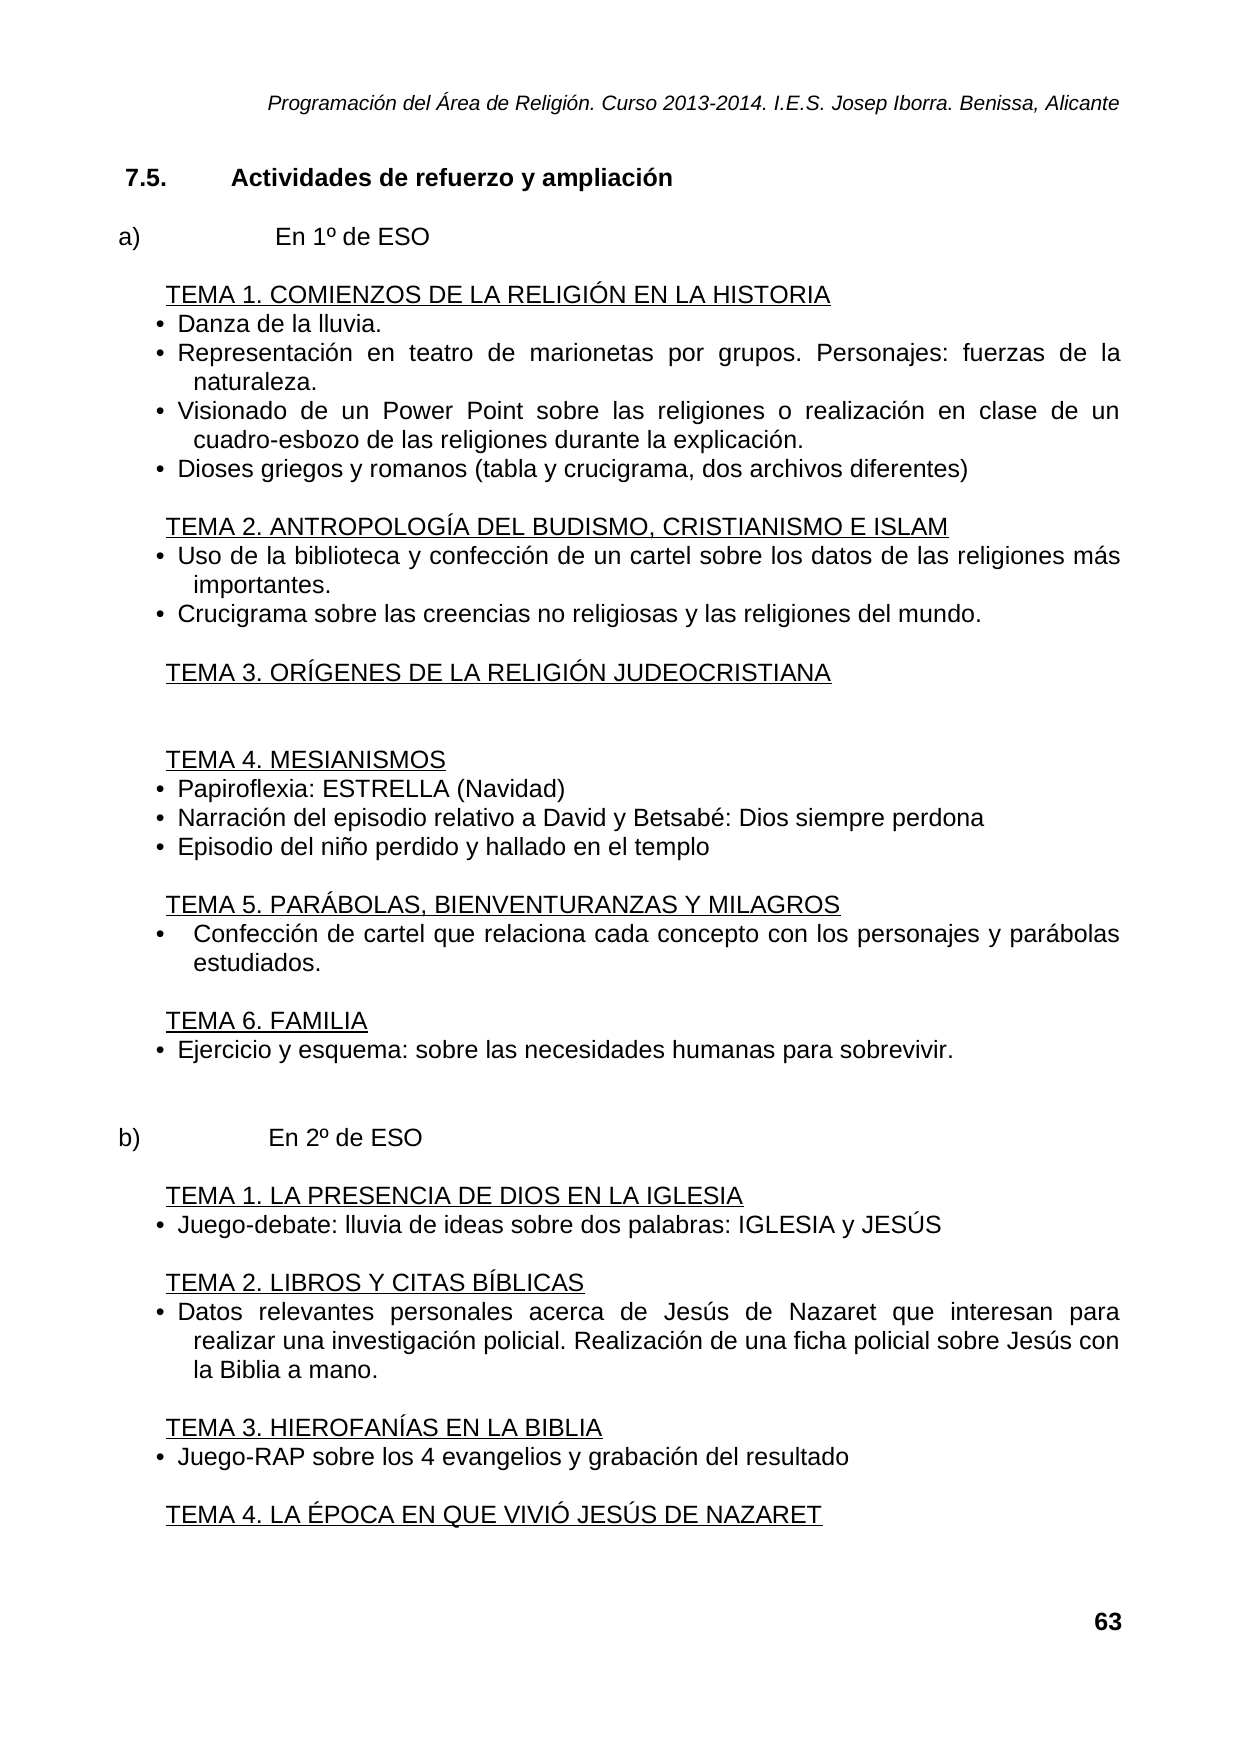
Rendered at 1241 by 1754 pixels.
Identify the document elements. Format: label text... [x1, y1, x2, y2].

list Episodio del niño perdido y hallado en el templo [156, 832, 1122, 861]
text TEMA 1. COMIENZOS DE LA RELIGIÓN EN LA HISTORIA [118, 279, 1122, 309]
text TEMA 5. PARÁBOLAS, BIENVENTURANZAS Y MILAGROS [118, 890, 1122, 919]
list Papiroflexia: ESTRELLA (Navidad) [156, 774, 1122, 803]
list En 2º de ESO [118, 1122, 1122, 1151]
list Crucigrama sobre las creencias no religiosas y las religiones del mundo. [156, 599, 1122, 628]
text TEMA 2. LIBROS Y CITAS BÍBLICAS [118, 1268, 1122, 1297]
list Confección de cartel que relaciona cada concepto con los personajes y parábolas estudiados. [156, 919, 1122, 977]
text TEMA 6. FAMILIA [118, 1006, 1122, 1035]
list Juego-RAP sobre los 4 evangelios y grabación del resultado [156, 1442, 1122, 1471]
list Uso de la biblioteca y confección de un cartel sobre los datos de las religiones más importantes. [156, 541, 1122, 599]
list Ejercicio y esquema: sobre las necesidades humanas para sobrevivir. [156, 1035, 1122, 1064]
list Juego-debate: lluvia de ideas sobre dos palabras: IGLESIA y JESÚS [156, 1209, 1122, 1239]
text TEMA 4. MESIANISMOS [118, 744, 1122, 774]
list Representación en teatro de marionetas por grupos. Personajes: fuerzas de la naturaleza. [156, 338, 1122, 396]
list Narración del episodio relativo a David y Betsabé: Dios siempre perdona [156, 803, 1122, 832]
text TEMA 3. HIEROFANÍAS EN LA BIBLIA [118, 1413, 1122, 1442]
list Visionado de un Power Point sobre las religiones o realización en clase de un cuadro-esbozo de las religiones durante la explicación. [156, 396, 1122, 454]
list Datos relevantes personales acerca de Jesús de Nazaret que interesan para realizar una investigación policial. Realización de una ficha policial sobre Jesús con la Biblia a mano. [156, 1297, 1122, 1384]
list Actividades de refuerzo y ampliación [118, 163, 1122, 192]
list Danza de la lluvia. [156, 309, 1122, 338]
text TEMA 4. LA ÉPOCA EN QUE VIVIÓ JESÚS DE NAZARET [118, 1500, 1122, 1529]
text TEMA 2. ANTROPOLOGÍA DEL BUDISMO, CRISTIANISMO E ISLAM [118, 512, 1122, 541]
list Dioses griegos y romanos (tabla y crucigrama, dos archivos diferentes) [156, 454, 1122, 483]
text TEMA 3. ORÍGENES DE LA RELIGIÓN JUDEOCRISTIANA [118, 657, 1122, 686]
list En 1º de ESO [118, 221, 1122, 251]
text TEMA 1. LA PRESENCIA DE DIOS EN LA IGLESIA [118, 1181, 1122, 1209]
